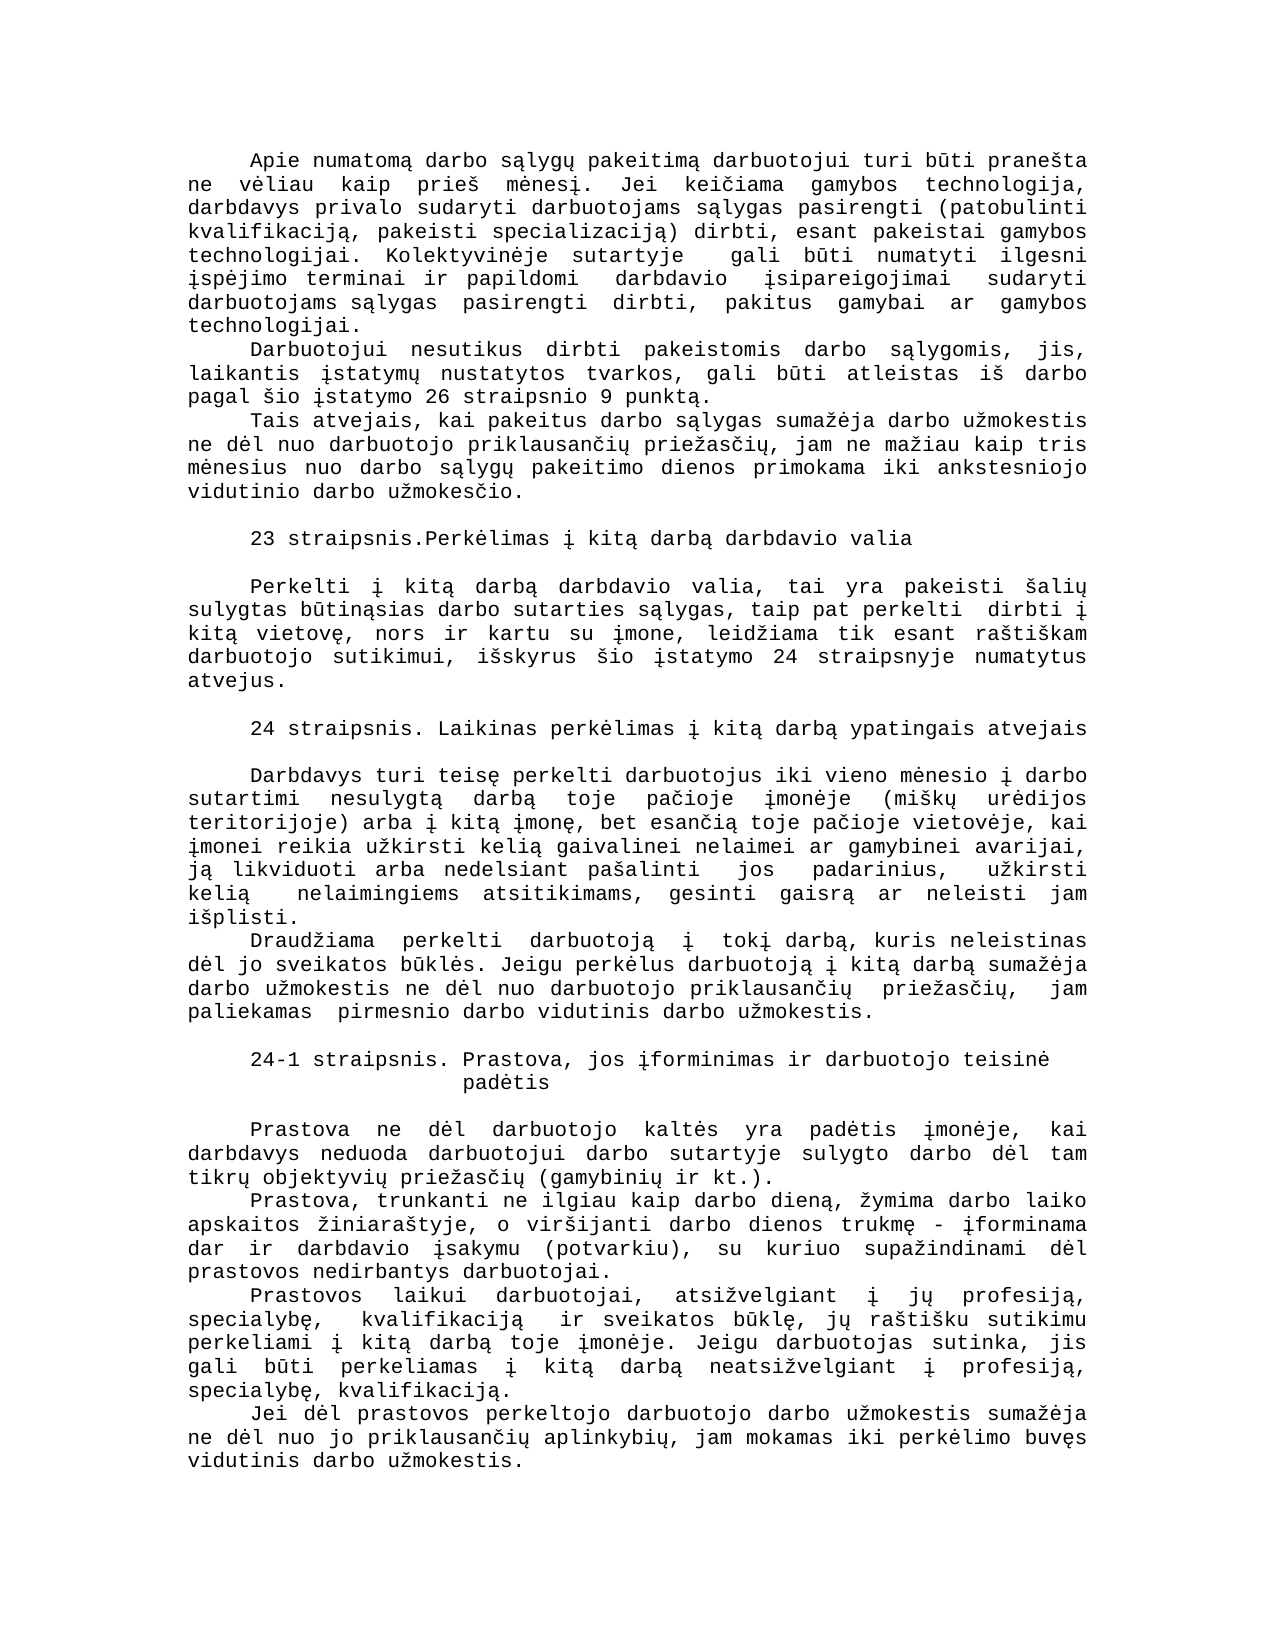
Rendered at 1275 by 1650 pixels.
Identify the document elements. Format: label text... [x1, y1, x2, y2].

text Darbuotojui nesutikus dirbti pakeistomis darbo sąlygomis, jis, laikantis įstatymų nustatytos tvarkos, gali būti atleistas iš darbo pagal šio įstatymo 26 straipsnio 9 punktą. [187, 339, 1087, 410]
text 23 straipsnis.Perkėlimas į kitą darbą darbdavio valia [187, 528, 1087, 552]
text Draudžiama perkelti darbuotoją į tokį darbą, kuris neleistinas dėl jo sveikatos būklės. Jeigu perkėlus darbuotoją į kitą darbą sumažėja darbo užmokestis ne dėl nuo darbuotojo priklausančių priežasčių, jam paliekamas pirmesnio darbo vidutinis darbo užmokestis. [187, 930, 1087, 1025]
text Darbdavys turi teisę perkelti darbuotojus iki vieno mėnesio į darbo sutartimi nesulygtą darbą toje pačioje įmonėje (miškų urėdijos teritorijoje) arba į kitą įmonę, bet esančią toje pačioje vietovėje, kai įmonei reikia užkirsti kelią gaivalinei nelaimei ar gamybinei avarijai, ją likviduoti arba nedelsiant pašalinti jos padarinius, užkirsti kelią nelaimingiems atsitikimams, gesinti gaisrą ar neleisti jam išplisti. [187, 765, 1087, 930]
text Prastovos laikui darbuotojai, atsižvelgiant į jų profesiją, specialybę, kvalifikaciją ir sveikatos būklę, jų raštišku sutikimu perkeliami į kitą darbą toje įmonėje. Jeigu darbuotojas sutinka, jis gali būti perkeliamas į kitą darbą neatsižvelgiant į profesiją, specialybę, kvalifikaciją. [187, 1285, 1087, 1403]
text Prastova ne dėl darbuotojo kaltės yra padėtis įmonėje, kai darbdavys neduoda darbuotojui darbo sutartyje sulygto darbo dėl tam tikrų objektyvių priežasčių (gamybinių ir kt.). [187, 1119, 1087, 1190]
text Tais atvejais, kai pakeitus darbo sąlygas sumažėja darbo užmokestis ne dėl nuo darbuotojo priklausančių priežasčių, jam ne mažiau kaip tris mėnesius nuo darbo sąlygų pakeitimo dienos primokama iki ankstesniojo vidutinio darbo užmokesčio. [187, 410, 1087, 505]
text 24-1 straipsnis. Prastova, jos įforminimas ir darbuotojo teisinė [187, 1048, 1087, 1072]
text Prastova, trunkanti ne ilgiau kaip darbo dieną, žymima darbo laiko apskaitos žiniaraštyje, o viršijanti darbo dienos trukmę - įforminama dar ir darbdavio įsakymu (potvarkiu), su kuriuo supažindinami dėl prastovos nedirbantys darbuotojai. [187, 1190, 1087, 1285]
text Apie numatomą darbo sąlygų pakeitimą darbuotojui turi būti pranešta ne vėliau kaip prieš mėnesį. Jei keičiama gamybos technologija, darbdavys privalo sudaryti darbuotojams sąlygas pasirengti (patobulinti kvalifikaciją, pakeisti specializaciją) dirbti, esant pakeistai gamybos technologijai. Kolektyvinėje sutartyje gali būti numatyti ilgesni įspėjimo terminai ir papildomi darbdavio įsipareigojimai sudaryti darbuotojams sąlygas pasirengti dirbti, pakitus gamybai ar gamybos technologijai. [187, 150, 1087, 339]
text Perkelti į kitą darbą darbdavio valia, tai yra pakeisti šalių sulygtas būtinąsias darbo sutarties sąlygas, taip pat perkelti dirbti į kitą vietovę, nors ir kartu su įmone, leidžiama tik esant raštiškam darbuotojo sutikimui, išskyrus šio įstatymo 24 straipsnyje numatytus atvejus. [187, 576, 1087, 694]
text Jei dėl prastovos perkeltojo darbuotojo darbo užmokestis sumažėja ne dėl nuo jo priklausančių aplinkybių, jam mokamas iki perkėlimo buvęs vidutinis darbo užmokestis. [187, 1403, 1087, 1474]
text padėtis [187, 1072, 1087, 1096]
text 24 straipsnis. Laikinas perkėlimas į kitą darbą ypatingais atvejais [187, 717, 1087, 741]
